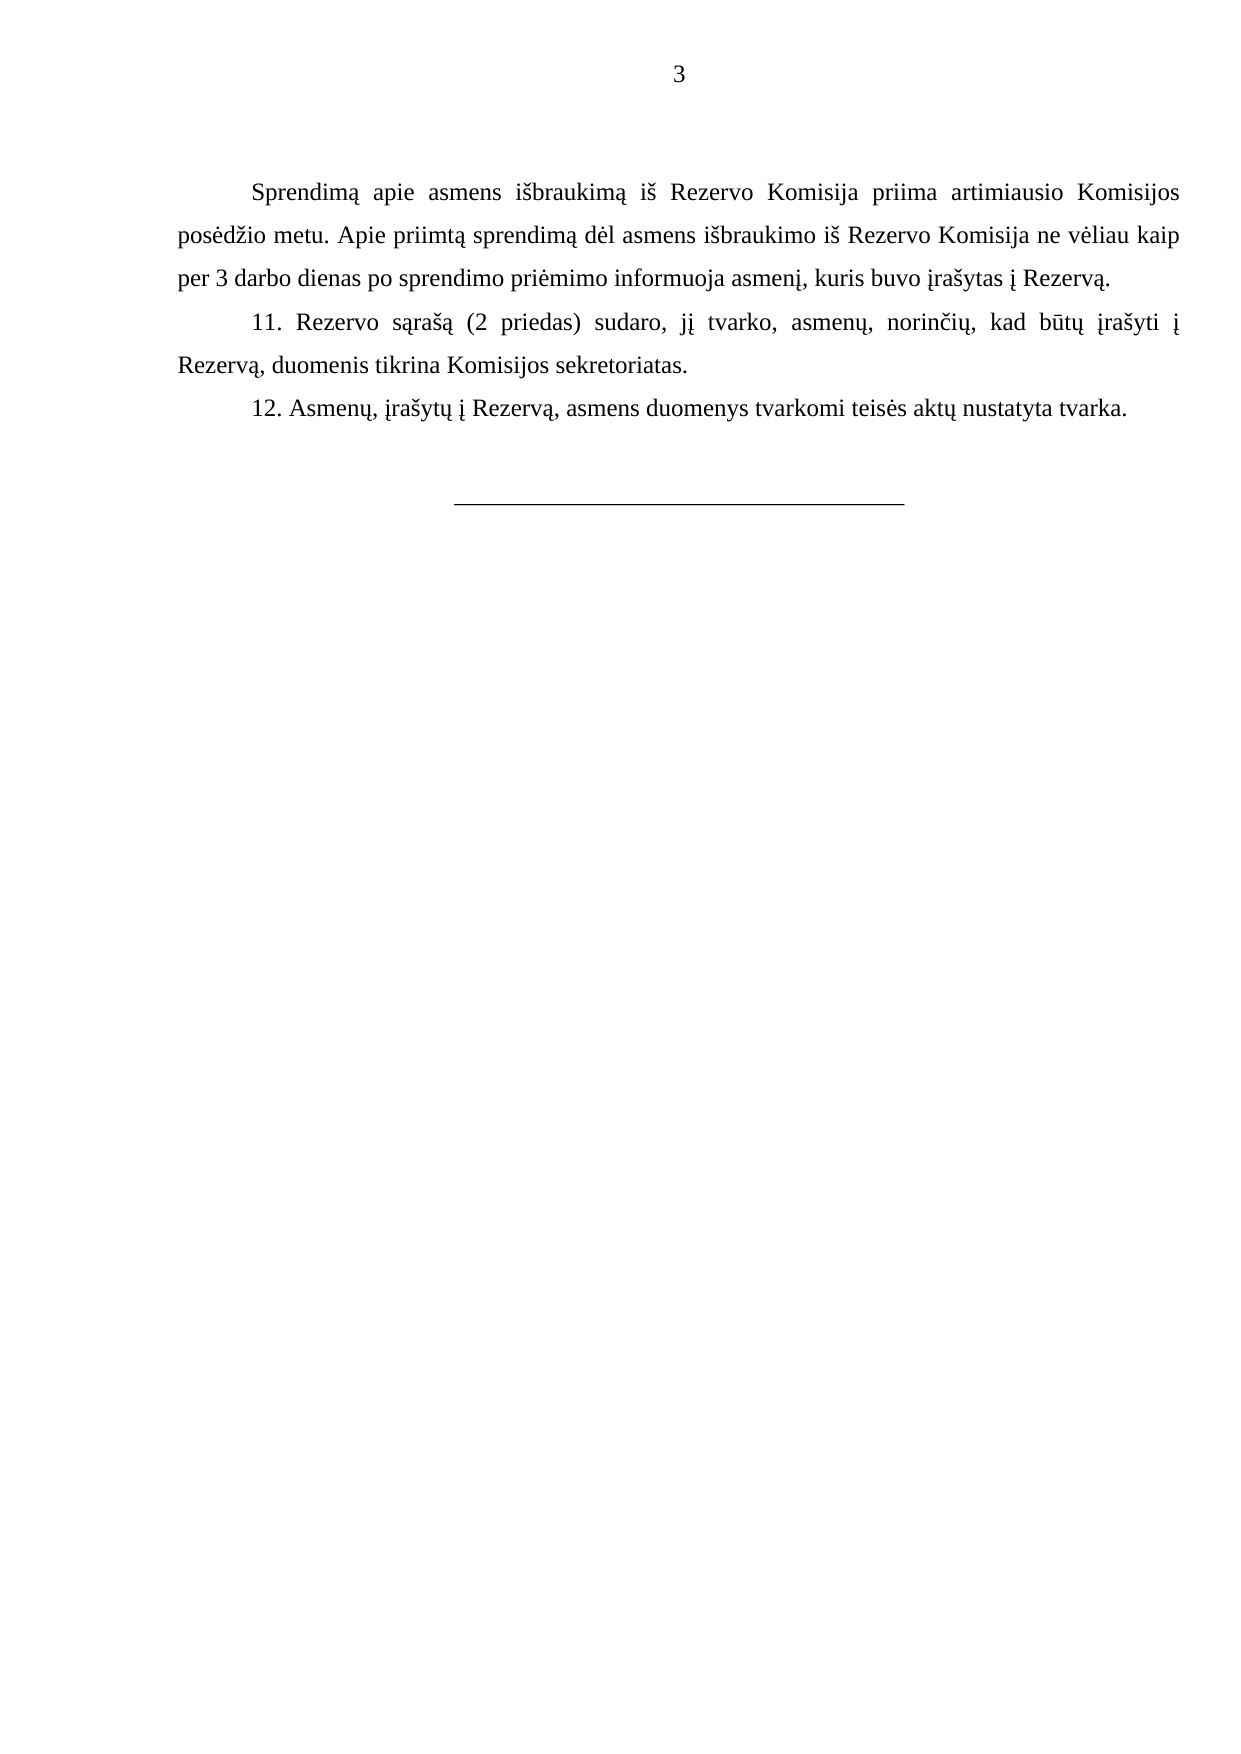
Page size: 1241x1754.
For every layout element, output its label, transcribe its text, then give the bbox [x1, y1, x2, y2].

text ____________________________________ [177, 479, 1181, 508]
text 12. Asmenų, įrašytų į Rezervą, asmens duomenys tvarkomi teisės aktų nustatyta tvarka. [177, 393, 1181, 422]
text Sprendimą apie asmens išbraukimą iš Rezervo Komisija priima artimiausio Komisijos posėdžio metu. Apie priimtą sprendimą dėl asmens išbraukimo iš Rezervo Komisija ne vėliau kaip per 3 darbo dienas po sprendimo priėmimo informuoja asmenį, kuris buvo įrašytas į Rezervą. [177, 177, 1181, 292]
text 11. Rezervo sąrašą (2 priedas) sudaro, jį tvarko, asmenų, norinčių, kad būtų įrašyti į Rezervą, duomenis tikrina Komisijos sekretoriatas. [177, 307, 1181, 378]
